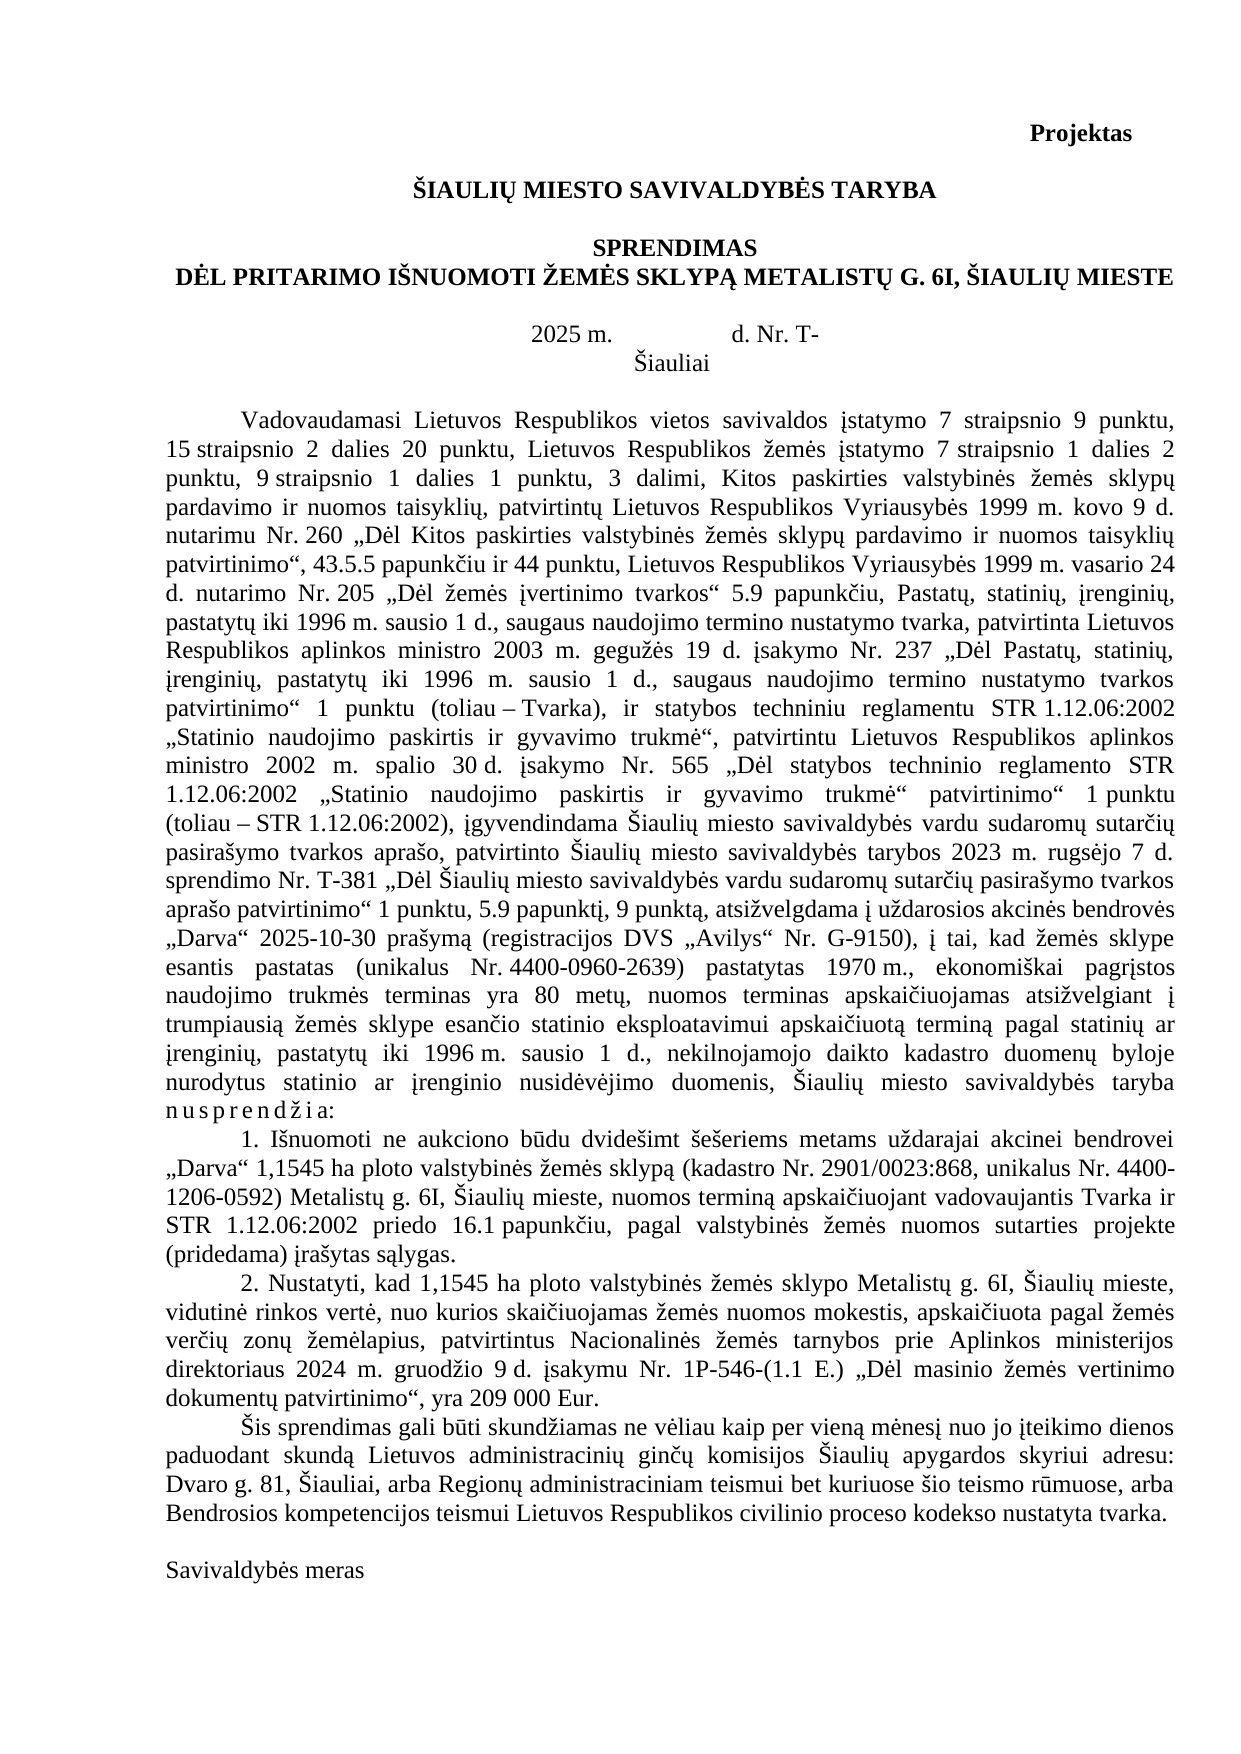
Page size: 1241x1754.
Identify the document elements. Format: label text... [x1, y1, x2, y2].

text 1. Išnuomoti ne aukciono būdu dvidešimt šešeriems metams uždarajai akcinei bendrovei „Darva“ 1,1545 ha ploto valstybinės žemės sklypą (kadastro Nr. 2901/0023:868, unikalus Nr. 4400-1206-0592) Metalistų g. 6I, Šiaulių mieste, nuomos terminą apskaičiuojant vadovaujantis Tvarka ir STR 1.12.06:2002 priedo 16.1 papunkčiu, pagal valstybinės žemės nuomos sutarties projekte (pridedama) įrašytas sąlygas. [165, 1124, 1175, 1268]
text ŠIAULIŲ MIESTO SAVIVALDYBĖS TARYBA [165, 176, 1184, 204]
text Vadovaudamasi Lietuvos Respublikos vietos savivaldos įstatymo 7 straipsnio 9 punktu, 15 straipsnio 2 dalies 20 punktu, Lietuvos Respublikos žemės įstatymo 7 straipsnio 1 dalies 2 punktu, 9 straipsnio 1 dalies 1 punktu, 3 dalimi, Kitos paskirties valstybinės žemės sklypų pardavimo ir nuomos taisyklių, patvirtintų Lietuvos Respublikos Vyriausybės 1999 m. kovo 9 d. nutarimu Nr. 260 „Dėl Kitos paskirties valstybinės žemės sklypų pardavimo ir nuomos taisyklių patvirtinimo“, 43.5.5 papunkčiu ir 44 punktu, Lietuvos Respublikos Vyriausybės 1999 m. vasario 24 d. nutarimo Nr. 205 „Dėl žemės įvertinimo tvarkos“ 5.9 papunkčiu, Pastatų, statinių, įrenginių, pastatytų iki 1996 m. sausio 1 d., saugaus naudojimo termino nustatymo tvarka, patvirtinta Lietuvos Respublikos aplinkos ministro 2003 m. gegužės 19 d. įsakymo Nr. 237 „Dėl Pastatų, statinių, įrenginių, pastatytų iki 1996 m. sausio 1 d., saugaus naudojimo termino nustatymo tvarkos patvirtinimo“ 1 punktu (toliau – Tvarka), ir statybos techniniu reglamentu STR 1.12.06:2002 „Statinio naudojimo paskirtis ir gyvavimo trukmė“, patvirtintu Lietuvos Respublikos aplinkos ministro 2002 m. spalio 30 d. įsakymo Nr. 565 „Dėl statybos techninio reglamento STR 1.12.06:2002 „Statinio naudojimo paskirtis ir gyvavimo trukmė“ patvirtinimo“ 1 punktu (toliau – STR 1.12.06:2002), įgyvendindama Šiaulių miesto savivaldybės vardu sudaromų sutarčių pasirašymo tvarkos aprašo, patvirtinto Šiaulių miesto savivaldybės tarybos 2023 m. rugsėjo 7 d. sprendimo Nr. T-381 „Dėl Šiaulių miesto savivaldybės vardu sudaromų sutarčių pasirašymo tvarkos aprašo patvirtinimo“ 1 punktu, 5.9 papunktį, 9 punktą, atsižvelgdama į uždarosios akcinės bendrovės „Darva“ 2025-10-30 prašymą (registracijos DVS „Avilys“ Nr. G-9150), į tai, kad žemės sklype esantis pastatas (unikalus Nr. 4400-0960-2639) pastatytas 1970 m., ekonomiškai pagrįstos naudojimo trukmės terminas yra 80 metų, nuomos terminas apskaičiuojamas atsižvelgiant į trumpiausią žemės sklype esančio statinio eksploatavimui apskaičiuotą terminą pagal statinių ar įrenginių, pastatytų iki 1996 m. sausio 1 d., nekilnojamojo daikto kadastro duomenų byloje nurodytus statinio ar įrenginio nusidėvėjimo duomenis, Šiaulių miesto savivaldybės taryba nusprendžia: [165, 406, 1175, 1124]
text DĖL PRITARIMO IŠNUOMOTI ŽEMĖS SKLYPĄ METALISTŲ G. 6I, ŠIAULIŲ MIESTE [165, 262, 1184, 291]
text 2025 m. d. Nr. T- [165, 319, 1184, 348]
text 2. Nustatyti, kad 1,1545 ha ploto valstybinės žemės sklypo Metalistų g. 6I, Šiaulių mieste, vidutinė rinkos vertė, nuo kurios skaičiuojamas žemės nuomos mokestis, apskaičiuota pagal žemės verčių zonų žemėlapius, patvirtintus Nacionalinės žemės tarnybos prie Aplinkos ministerijos direktoriaus 2024 m. gruodžio 9 d. įsakymu Nr. 1P-546-(1.1 E.) „Dėl masinio žemės vertinimo dokumentų patvirtinimo“, yra 209 000 Eur. [165, 1268, 1175, 1412]
text Projektas [165, 118, 1175, 147]
text SPRENDIMAS [165, 233, 1184, 262]
text Savivaldybės meras [165, 1556, 1184, 1584]
text Šiauliai [165, 348, 1184, 377]
text Šis sprendimas gali būti skundžiamas ne vėliau kaip per vieną mėnesį nuo jo įteikimo dienos paduodant skundą Lietuvos administracinių ginčų komisijos Šiaulių apygardos skyriui adresu: Dvaro g. 81, Šiauliai, arba Regionų administraciniam teismui bet kuriuose šio teismo rūmuose, arba Bendrosios kompetencijos teismui Lietuvos Respublikos civilinio proceso kodekso nustatyta tvarka. [165, 1412, 1175, 1527]
